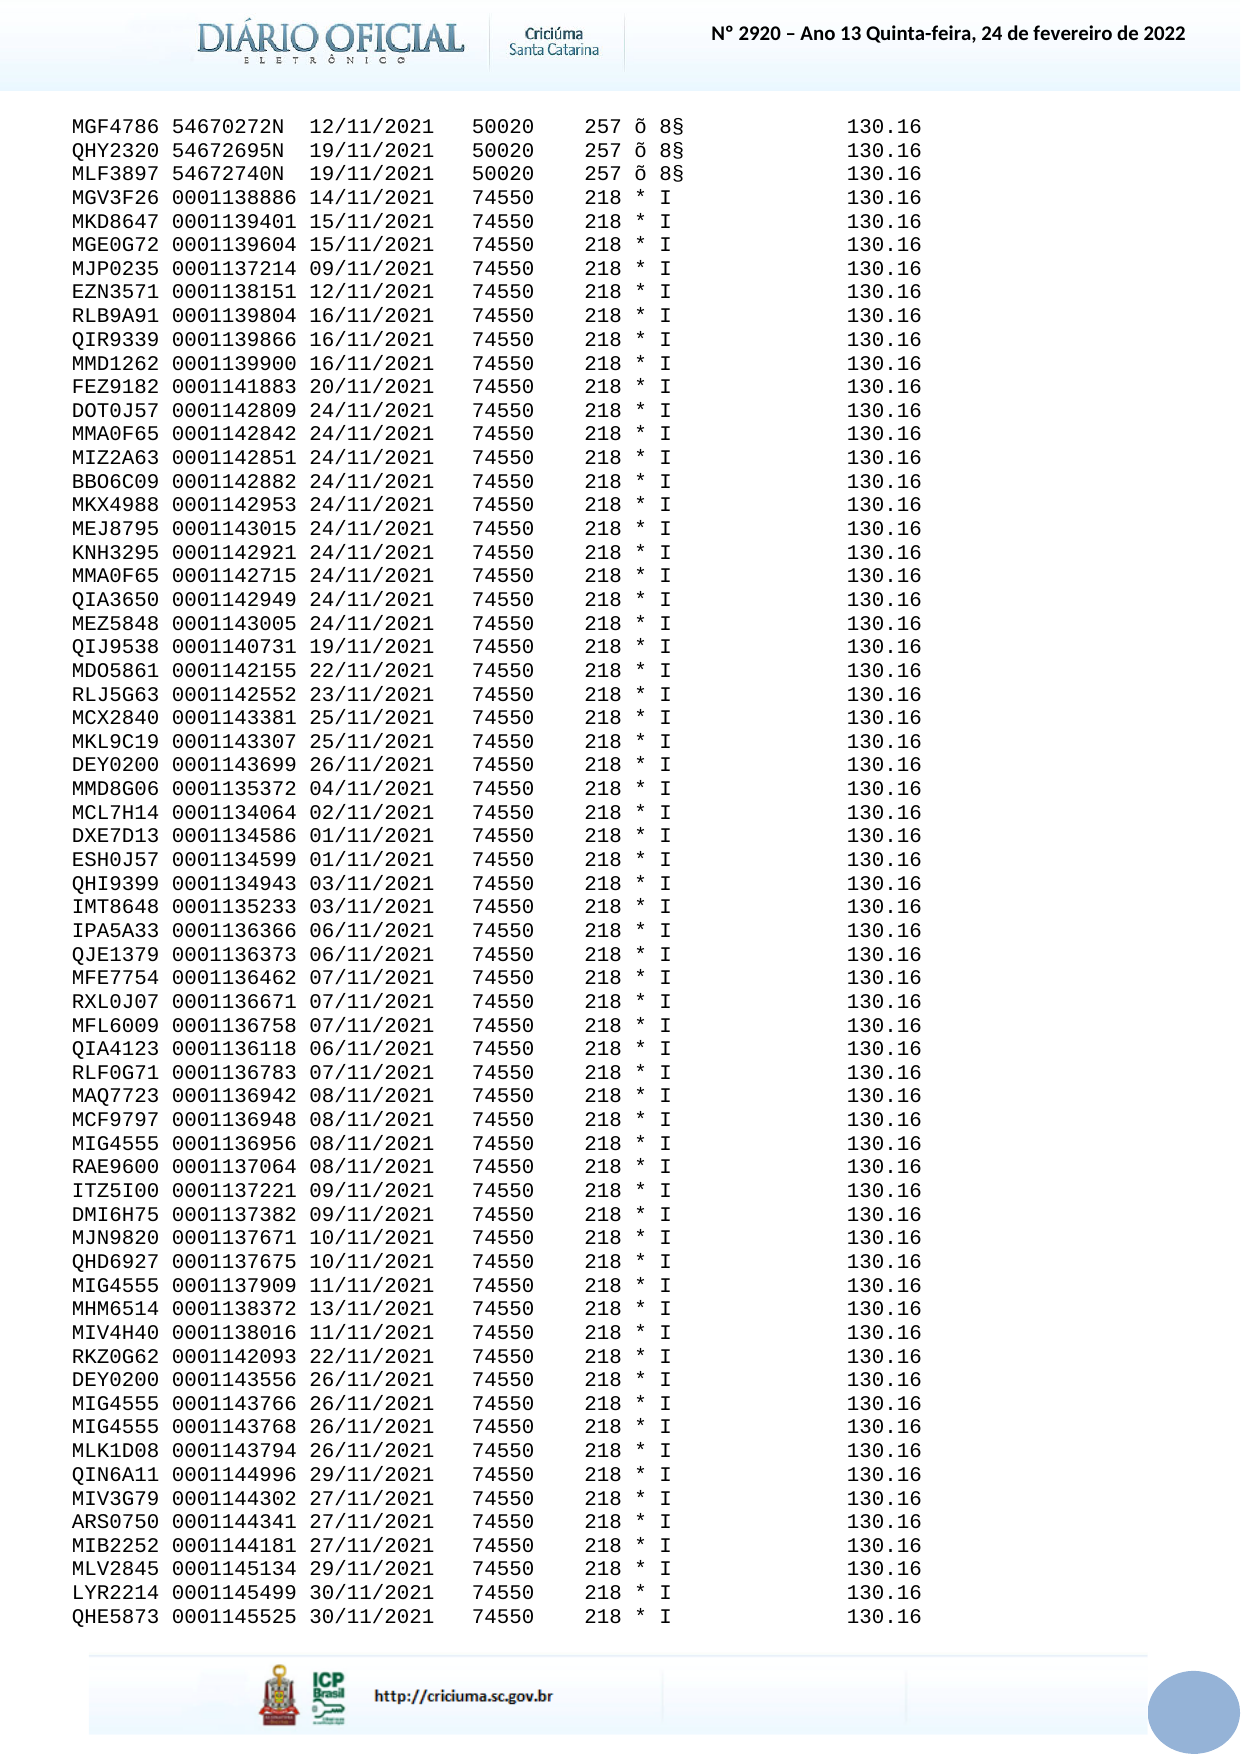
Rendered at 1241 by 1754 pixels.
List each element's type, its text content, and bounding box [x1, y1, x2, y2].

text QHE5873 0001145525 30/11/2021 74550 218 * I 130.16 [59, 1606, 1181, 1629]
text RAE9600 0001137064 08/11/2021 74550 218 * I 130.16 [59, 1156, 1181, 1180]
text MLV2845 0001145134 29/11/2021 74550 218 * I 130.16 [59, 1558, 1181, 1582]
text MGE0G72 0001139604 15/11/2021 74550 218 * I 130.16 [59, 234, 1181, 258]
text MMD1262 0001139900 16/11/2021 74550 218 * I 130.16 [59, 352, 1181, 376]
text RLF0G71 0001136783 07/11/2021 74550 218 * I 130.16 [59, 1062, 1181, 1086]
text MCX2840 0001143381 25/11/2021 74550 218 * I 130.16 [59, 707, 1181, 731]
text DOT0J57 0001142809 24/11/2021 74550 218 * I 130.16 [59, 400, 1181, 423]
text ESH0J57 0001134599 01/11/2021 74550 218 * I 130.16 [59, 849, 1181, 873]
text MHM6514 0001138372 13/11/2021 74550 218 * I 130.16 [59, 1298, 1181, 1322]
text DEY0200 0001143699 26/11/2021 74550 218 * I 130.16 [59, 754, 1181, 778]
text RLB9A91 0001139804 16/11/2021 74550 218 * I 130.16 [59, 305, 1181, 329]
text QHI9399 0001134943 03/11/2021 74550 218 * I 130.16 [59, 873, 1181, 896]
text MLF3897 54672740N 19/11/2021 50020 257 õ 8§ 130.16 [59, 163, 1181, 187]
text QIA3650 0001142949 24/11/2021 74550 218 * I 130.16 [59, 589, 1181, 613]
text MMA0F65 0001142715 24/11/2021 74550 218 * I 130.16 [59, 565, 1181, 589]
text MJN9820 0001137671 10/11/2021 74550 218 * I 130.16 [59, 1227, 1181, 1251]
text MIG4555 0001137909 11/11/2021 74550 218 * I 130.16 [59, 1275, 1181, 1298]
text MCL7H14 0001134064 02/11/2021 74550 218 * I 130.16 [59, 802, 1181, 825]
text MFL6009 0001136758 07/11/2021 74550 218 * I 130.16 [59, 1014, 1181, 1038]
text DXE7D13 0001134586 01/11/2021 74550 218 * I 130.16 [59, 825, 1181, 849]
text MAQ7723 0001136942 08/11/2021 74550 218 * I 130.16 [59, 1086, 1181, 1109]
text MMD8G06 0001135372 04/11/2021 74550 218 * I 130.16 [59, 778, 1181, 802]
text IMT8648 0001135233 03/11/2021 74550 218 * I 130.16 [59, 896, 1181, 920]
text MKL9C19 0001143307 25/11/2021 74550 218 * I 130.16 [59, 731, 1181, 754]
text QIA4123 0001136118 06/11/2021 74550 218 * I 130.16 [59, 1038, 1181, 1062]
text MEZ5848 0001143005 24/11/2021 74550 218 * I 130.16 [59, 613, 1181, 636]
text MMA0F65 0001142842 24/11/2021 74550 218 * I 130.16 [59, 423, 1181, 447]
text QHD6927 0001137675 10/11/2021 74550 218 * I 130.16 [59, 1251, 1181, 1275]
text MKX4988 0001142953 24/11/2021 74550 218 * I 130.16 [59, 494, 1181, 518]
text BBO6C09 0001142882 24/11/2021 74550 218 * I 130.16 [59, 471, 1181, 494]
text IPA5A33 0001136366 06/11/2021 74550 218 * I 130.16 [59, 920, 1181, 944]
text MFE7754 0001136462 07/11/2021 74550 218 * I 130.16 [59, 967, 1181, 991]
text MDO5861 0001142155 22/11/2021 74550 218 * I 130.16 [59, 660, 1181, 683]
text MGV3F26 0001138886 14/11/2021 74550 218 * I 130.16 [59, 187, 1181, 211]
text MLK1D08 0001143794 26/11/2021 74550 218 * I 130.16 [59, 1440, 1181, 1464]
text MIG4555 0001136956 08/11/2021 74550 218 * I 130.16 [59, 1133, 1181, 1156]
text ARS0750 0001144341 27/11/2021 74550 218 * I 130.16 [59, 1511, 1181, 1535]
text RXL0J07 0001136671 07/11/2021 74550 218 * I 130.16 [59, 991, 1181, 1014]
text MIG4555 0001143766 26/11/2021 74550 218 * I 130.16 [59, 1393, 1181, 1417]
text LYR2214 0001145499 30/11/2021 74550 218 * I 130.16 [59, 1582, 1181, 1606]
text DEY0200 0001143556 26/11/2021 74550 218 * I 130.16 [59, 1369, 1181, 1393]
text MJP0235 0001137214 09/11/2021 74550 218 * I 130.16 [59, 258, 1181, 282]
text QIJ9538 0001140731 19/11/2021 74550 218 * I 130.16 [59, 636, 1181, 660]
text MGF4786 54670272N 12/11/2021 50020 257 õ 8§ 130.16 [59, 116, 1181, 140]
text MKD8647 0001139401 15/11/2021 74550 218 * I 130.16 [59, 211, 1181, 234]
text MIV4H40 0001138016 11/11/2021 74550 218 * I 130.16 [59, 1322, 1181, 1346]
text MIG4555 0001143768 26/11/2021 74550 218 * I 130.16 [59, 1417, 1181, 1440]
text QJE1379 0001136373 06/11/2021 74550 218 * I 130.16 [59, 944, 1181, 967]
text MEJ8795 0001143015 24/11/2021 74550 218 * I 130.16 [59, 518, 1181, 542]
text MIV3G79 0001144302 27/11/2021 74550 218 * I 130.16 [59, 1487, 1181, 1511]
text DMI6H75 0001137382 09/11/2021 74550 218 * I 130.16 [59, 1204, 1181, 1227]
text KNH3295 0001142921 24/11/2021 74550 218 * I 130.16 [59, 542, 1181, 565]
text RKZ0G62 0001142093 22/11/2021 74550 218 * I 130.16 [59, 1346, 1181, 1369]
text MIB2252 0001144181 27/11/2021 74550 218 * I 130.16 [59, 1535, 1181, 1558]
text QHY2320 54672695N 19/11/2021 50020 257 õ 8§ 130.16 [59, 140, 1181, 163]
text RLJ5G63 0001142552 23/11/2021 74550 218 * I 130.16 [59, 683, 1181, 707]
text QIN6A11 0001144996 29/11/2021 74550 218 * I 130.16 [59, 1464, 1181, 1487]
text QIR9339 0001139866 16/11/2021 74550 218 * I 130.16 [59, 329, 1181, 352]
text MIZ2A63 0001142851 24/11/2021 74550 218 * I 130.16 [59, 447, 1181, 471]
text ITZ5I00 0001137221 09/11/2021 74550 218 * I 130.16 [59, 1180, 1181, 1204]
text FEZ9182 0001141883 20/11/2021 74550 218 * I 130.16 [59, 376, 1181, 400]
text MCF9797 0001136948 08/11/2021 74550 218 * I 130.16 [59, 1109, 1181, 1133]
text EZN3571 0001138151 12/11/2021 74550 218 * I 130.16 [59, 282, 1181, 305]
